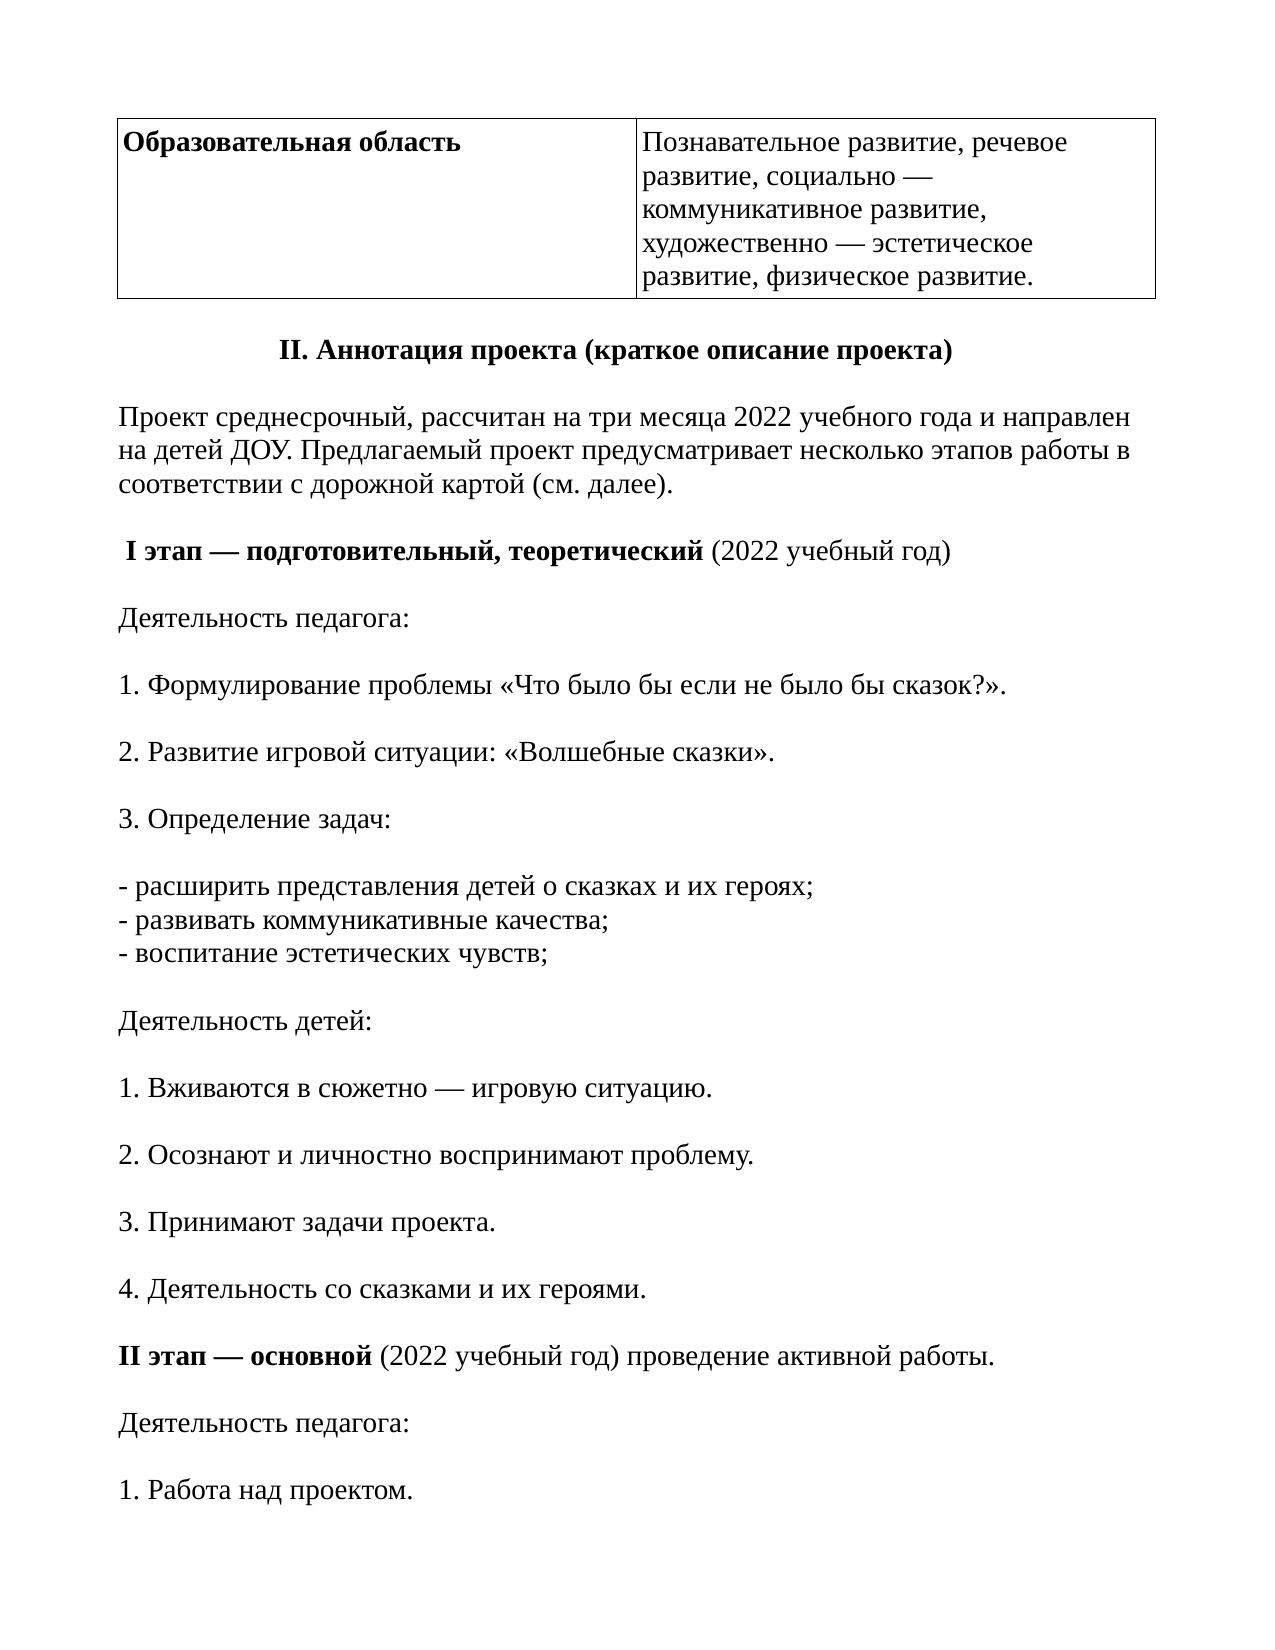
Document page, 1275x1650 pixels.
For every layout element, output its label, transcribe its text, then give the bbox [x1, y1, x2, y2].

text 2. Развитие игровой ситуации: «Волшебные сказки». [118, 734, 1157, 768]
text Проект среднесрочный, рассчитан на три месяца 2022 учебного года и направлен на детей ДОУ. Предлагаемый проект предусматривает несколько этапов работы в соответствии с дорожной картой (см. далее). [118, 399, 1157, 499]
text 2. Осознают и личностно воспринимают проблему. [118, 1137, 1157, 1170]
table_cell Познавательное развитие, речевое развитие, социально — коммуникативное развитие, художественно — эстетическое развитие, физическое развитие. [637, 119, 1155, 298]
text Деятельность детей: [118, 1003, 1157, 1036]
text II. Аннотация проекта (краткое описание проекта) [118, 332, 1157, 365]
text Деятельность педагога: [118, 600, 1157, 634]
text 3. Определение задач: [118, 801, 1157, 835]
text - расширить представления детей о сказках и их героях; [118, 868, 1157, 902]
text - развивать коммуникативные качества; [118, 902, 1157, 936]
text 4. Деятельность со сказками и их героями. [118, 1271, 1157, 1304]
text 3. Принимают задачи проекта. [118, 1204, 1157, 1237]
text I этап — подготовительный, теоретический (2022 учебный год) [118, 533, 1157, 567]
text Деятельность педагога: [118, 1405, 1157, 1439]
text 1. Работа над проектом. [118, 1472, 1157, 1506]
text 1. Формулирование проблемы «Что было бы если не было бы сказок?». [118, 667, 1157, 701]
text 1. Вживаются в сюжетно — игровую ситуацию. [118, 1070, 1157, 1103]
text II этап — основной (2022 учебный год) проведение активной работы. [118, 1338, 1157, 1372]
text - воспитание эстетических чувств; [118, 936, 1157, 969]
table_cell Образовательная область [118, 119, 636, 298]
